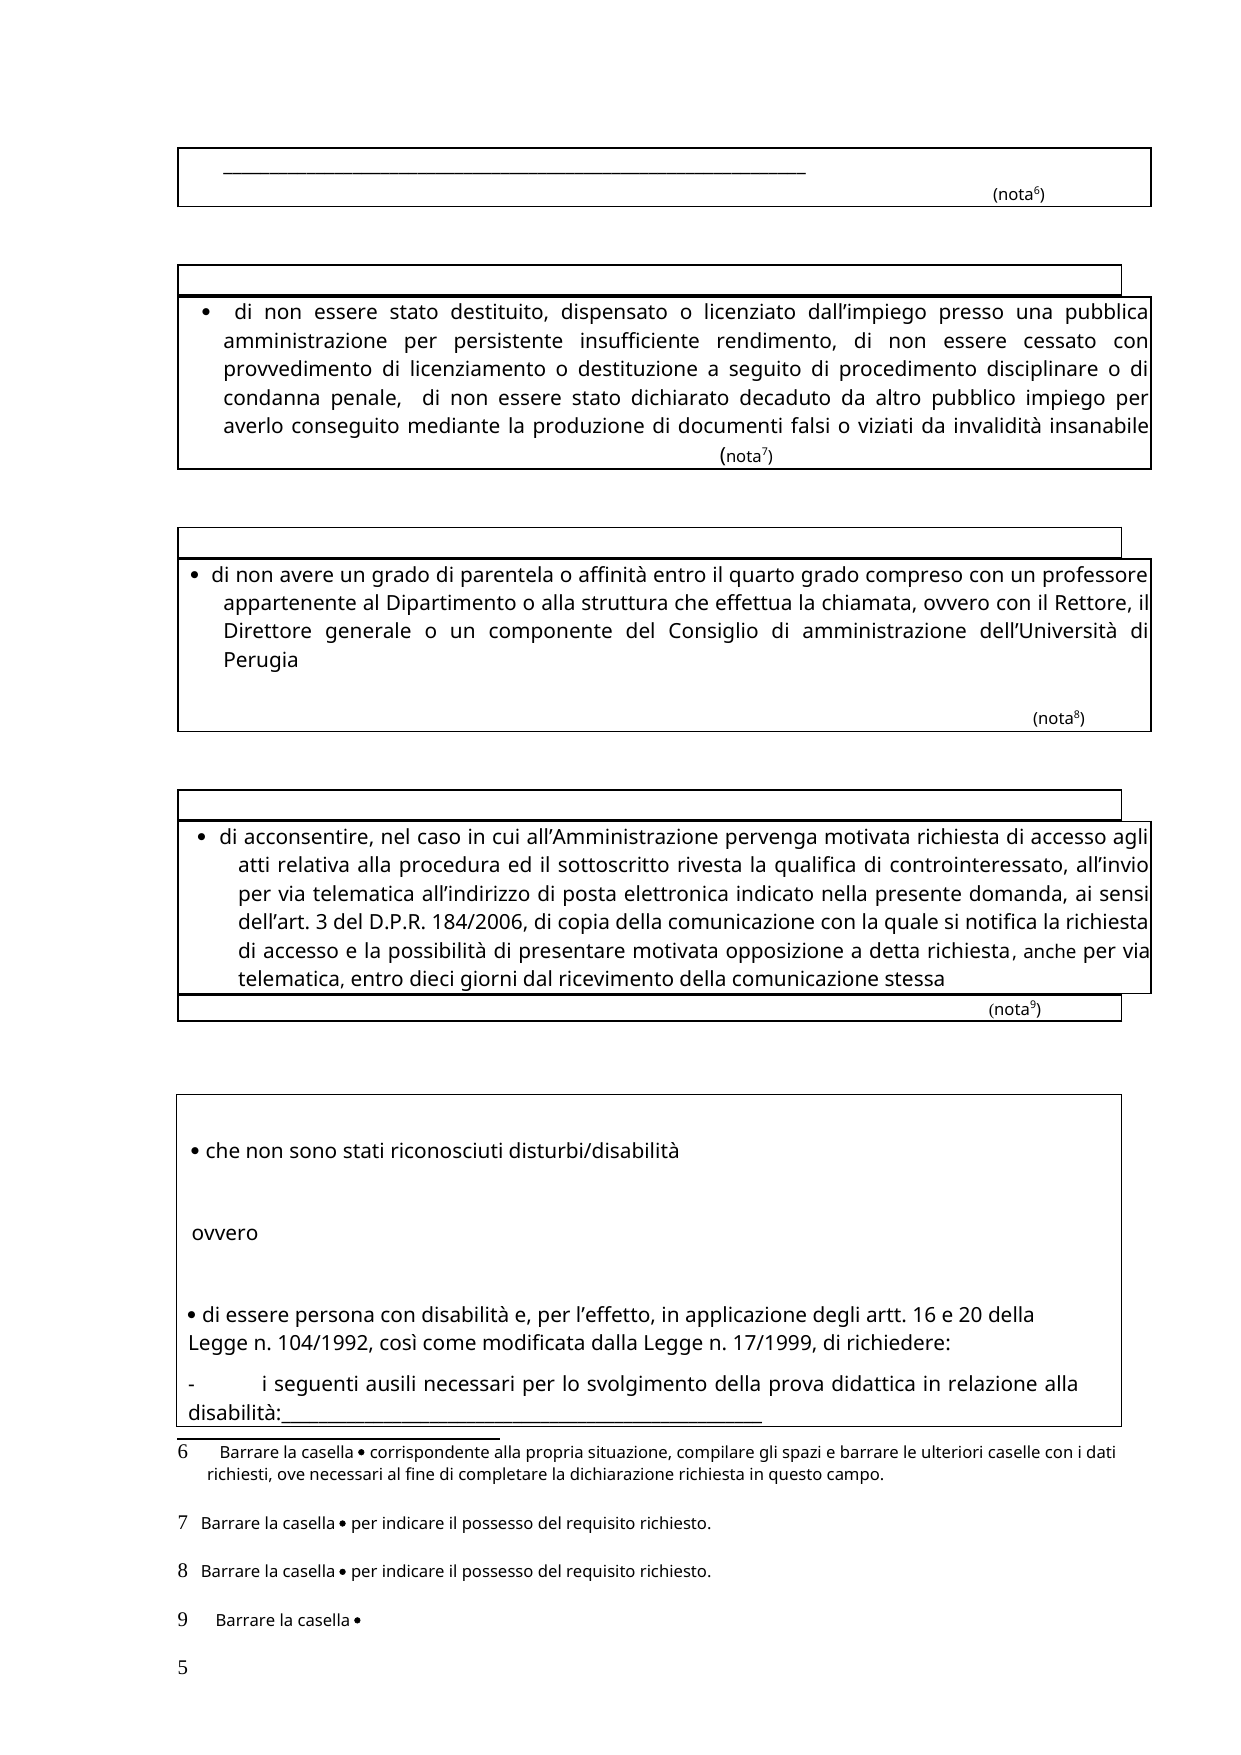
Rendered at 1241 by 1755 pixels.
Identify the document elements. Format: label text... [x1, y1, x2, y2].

subtitle (nota) [179, 996, 1121, 1020]
table_header  che non sono stati riconosciuti disturbi/disabilità ovvero  di essere persona con disabilità e, per l’effetto, in applicazione degli artt. 16 e 20 della Legge n. 104/1992, così come modificata dalla Legge n. 17/1999, di richiedere: i seguenti ausili necessari per lo svolgimento della prova didattica in relazione alla disabilità:____________________________________________________ __________________________________________________________________ i seguenti tempi aggiuntivi necessari per lo svolgimento della prova didattica in relazione al disturbo specifico di apprendimento ai sensi della Legge n. 170/2010_____________________________________________________ (nota) [177, 1095, 1121, 1426]
subtitle  di acconsentire, nel caso in cui all’Amministrazione pervenga motivata richiesta di accesso agli atti relativa alla procedura ed il sottoscritto rivesta la qualifica di controinteressato, all’invio per via telematica all’indirizzo di posta elettronica indicato nella presente domanda, ai sensi dell’art. 3 del D.P.R. 184/2006, di copia della comunicazione con la quale si notifica la richiesta di accesso e la possibilità di presentare motivata opposizione a detta richiesta, anche per via telematica, entro dieci giorni dal ricevimento della comunicazione stessa [179, 822, 1150, 993]
subtitle  di non essere stato destituito, dispensato o licenziato dall’impiego presso una pubblica amministrazione per persistente insufficiente rendimento, di non essere cessato con provvedimento di licenziamento o destituzione a seguito di procedimento disciplinare o di condanna penale, di non essere stato dichiarato decaduto da altro pubblico impiego per averlo conseguito mediante la produzione di documenti falsi o viziati da invalidità insanabile (nota) [179, 298, 1150, 468]
text Barrare la casella  corrispondente alla propria situazione, compilare gli spazi e barrare le ulteriori caselle con i dati richiesti, ove necessari al fine di completare la dichiarazione richiesta in questo campo. [177, 1439, 1152, 1486]
text Barrare la casella  per indicare il possesso del requisito richiesto. [177, 1510, 1152, 1534]
subtitle  di non avere un grado di parentela o affinità entro il quarto grado compreso con un professore appartenente al Dipartimento o alla struttura che effettua la chiamata, ovvero con il Rettore, il Direttore generale o un componente del Consiglio di amministrazione dell’Università di Perugia [179, 560, 1150, 673]
text Barrare la casella  per indicare il possesso del requisito richiesto. [177, 1558, 1152, 1583]
subtitle _______________________________________________________________ [179, 149, 1150, 176]
text Barrare la casella  [177, 1607, 1152, 1631]
subtitle (nota) [179, 176, 1150, 206]
subtitle (nota) [179, 701, 1150, 731]
